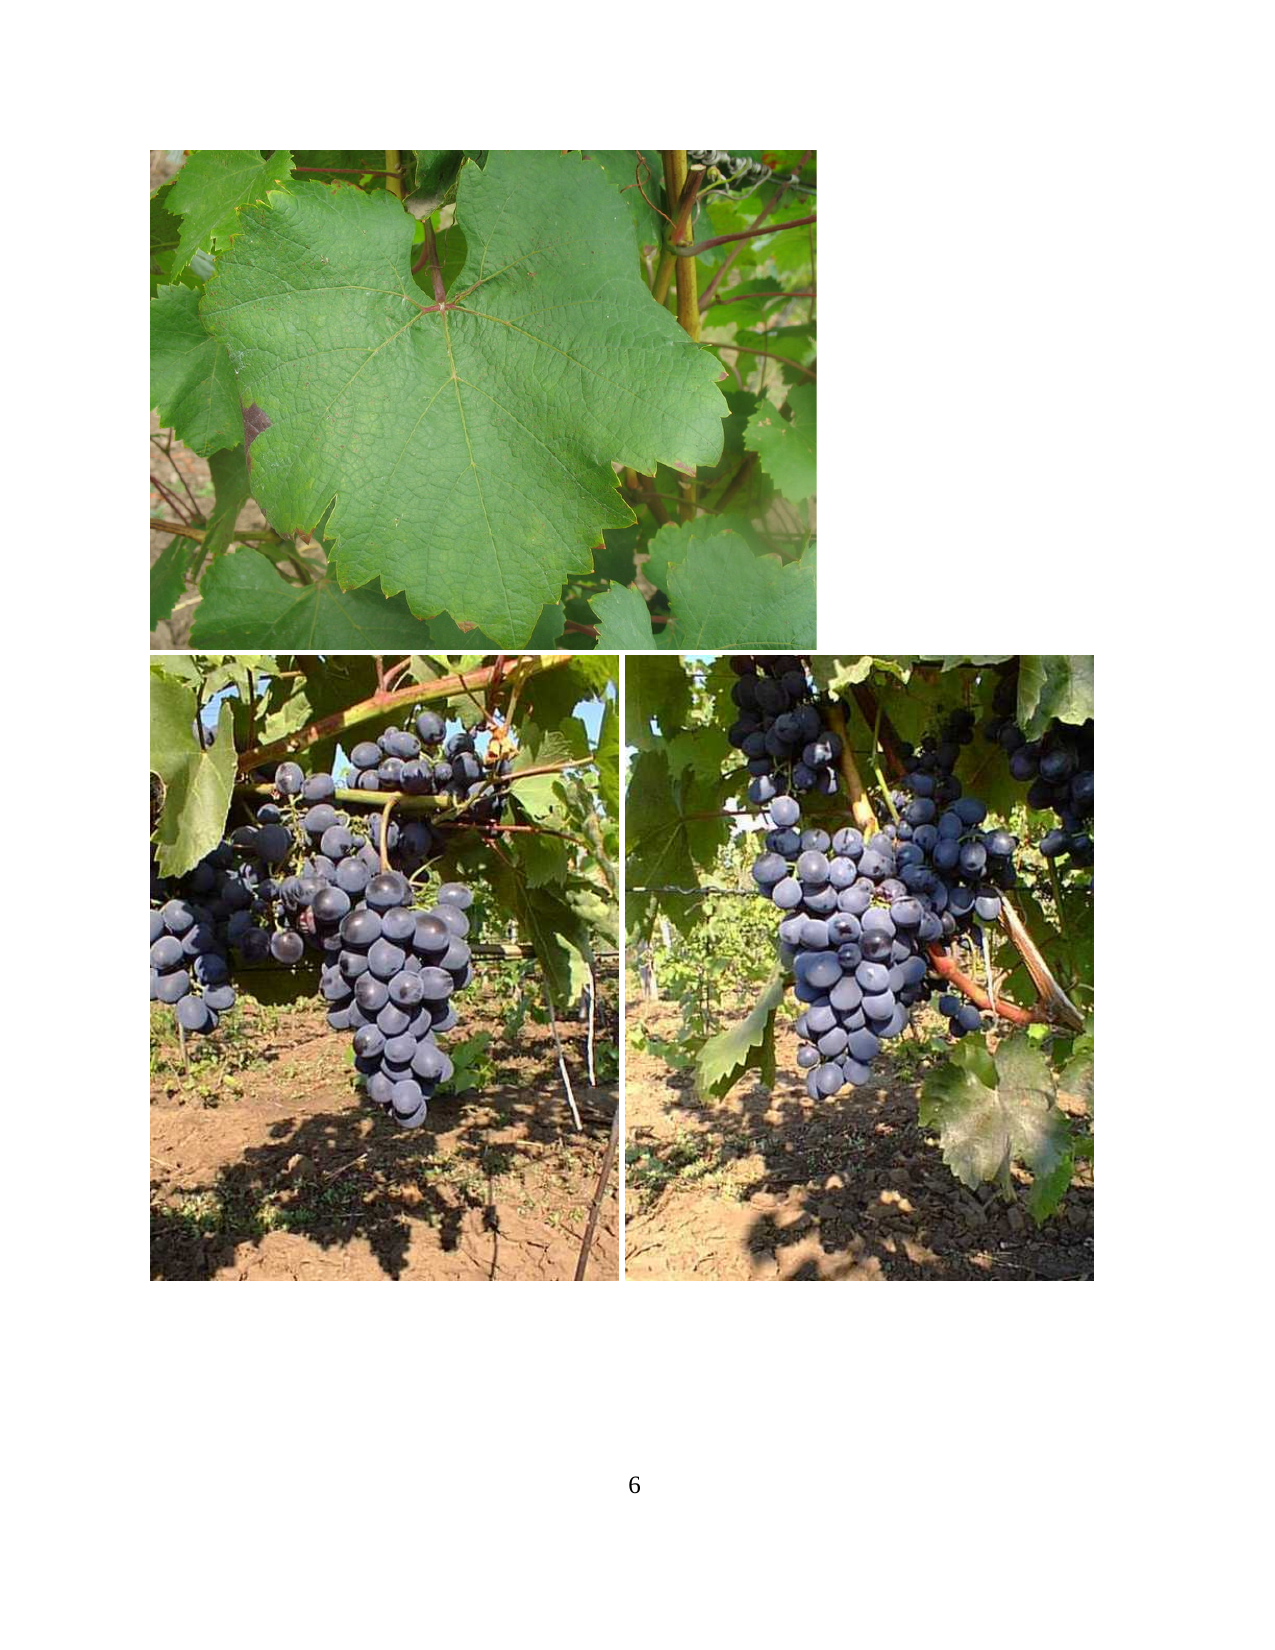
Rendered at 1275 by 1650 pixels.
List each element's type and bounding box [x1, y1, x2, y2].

picture [625, 655, 1094, 1281]
picture [150, 655, 619, 1281]
picture [150, 150, 817, 650]
